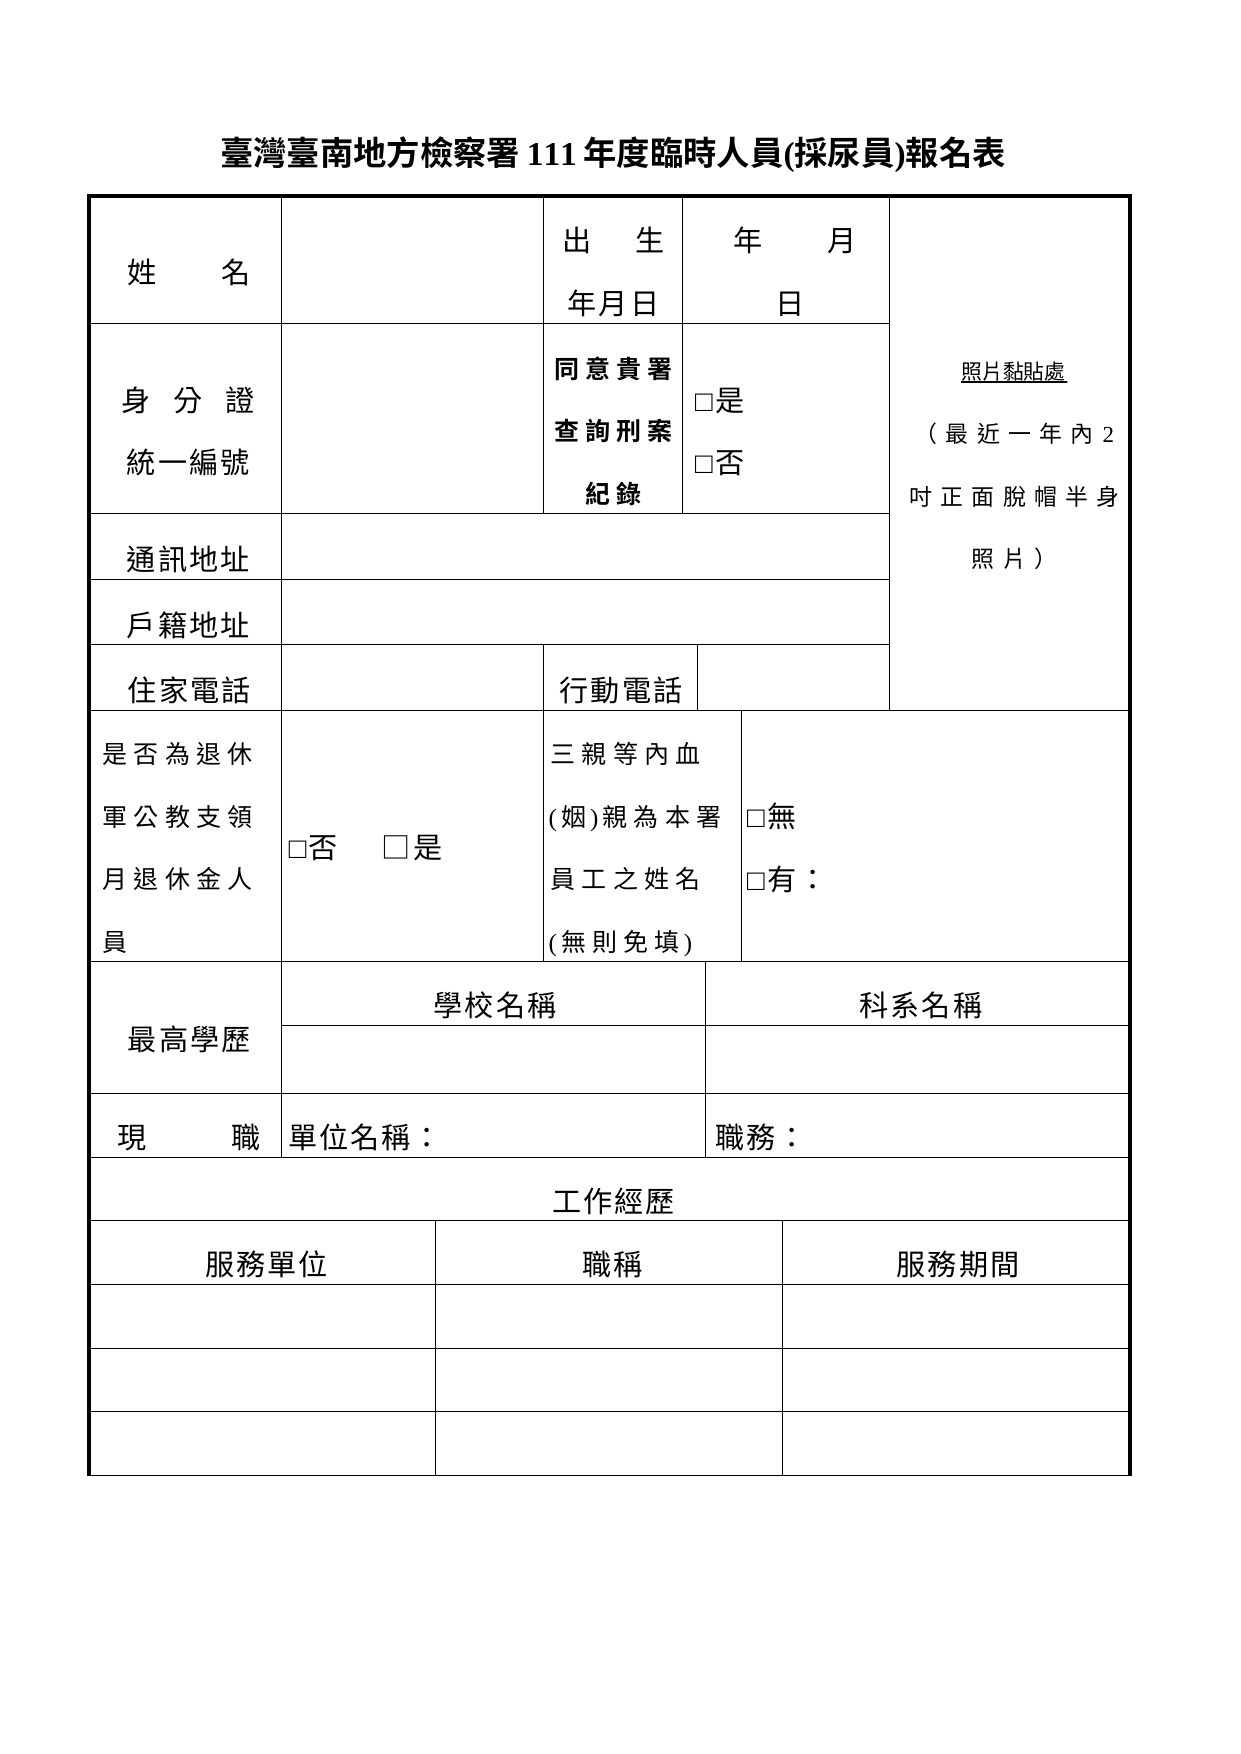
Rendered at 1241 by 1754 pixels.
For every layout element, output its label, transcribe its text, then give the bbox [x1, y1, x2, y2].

table_cell 科系名稱 [706, 962, 1128, 1024]
table_cell □無 □有： [742, 711, 1128, 961]
table_cell [783, 1285, 1128, 1347]
table_cell [436, 1412, 782, 1474]
table_cell 服務單位 [91, 1221, 435, 1284]
table_header [282, 198, 543, 322]
text 臺灣臺南地方檢察署111年度臨時人員(採尿員)報名表 [74, 127, 1151, 175]
table_cell 行動電話 [544, 645, 697, 710]
table_cell 同意貴署查詢刑案紀錄 [544, 324, 682, 513]
table_cell 三親等內血(姻)親為本署員工之姓名(無則免填) [544, 711, 741, 961]
table_cell [282, 580, 889, 644]
table_cell [91, 1412, 435, 1474]
table_cell 身 分 證 統一編號 [91, 324, 281, 513]
table_cell 住家電話 [91, 645, 281, 710]
table_cell [91, 1349, 435, 1411]
table_header 姓 名 [91, 198, 281, 322]
table_cell 服務期間 [783, 1221, 1128, 1284]
table_cell □否 □是 [282, 711, 543, 961]
table_cell □是 □否 [683, 324, 889, 513]
table_cell 工作經歷 [91, 1158, 1128, 1220]
table_cell [698, 645, 889, 710]
table_cell 最高學歷 [91, 962, 281, 1093]
table_cell 學校名稱 [282, 962, 705, 1024]
table_cell 現 職 [91, 1094, 281, 1157]
table_cell [282, 1026, 705, 1093]
table_cell [436, 1285, 782, 1347]
table_cell 通訊地址 [91, 514, 281, 579]
table_cell [783, 1349, 1128, 1411]
table_cell 職務： [706, 1094, 1128, 1157]
table_header 年 月 日 [683, 198, 889, 322]
table_cell 戶籍地址 [91, 580, 281, 644]
table_cell [282, 324, 543, 513]
table_header 出 生 年月日 [544, 198, 682, 322]
table_cell [282, 514, 889, 579]
table_cell [436, 1349, 782, 1411]
table_header 照片黏貼處 （最近一年內2吋正面脫帽半身照片） [890, 198, 1128, 710]
table_cell [91, 1285, 435, 1347]
table_cell 職稱 [436, 1221, 782, 1284]
table_cell [783, 1412, 1128, 1474]
table_cell 單位名稱： [282, 1094, 705, 1157]
table_cell [282, 645, 543, 710]
table_cell [706, 1026, 1128, 1093]
table_cell 是否為退休軍公教支領月退休金人員 [91, 711, 281, 961]
